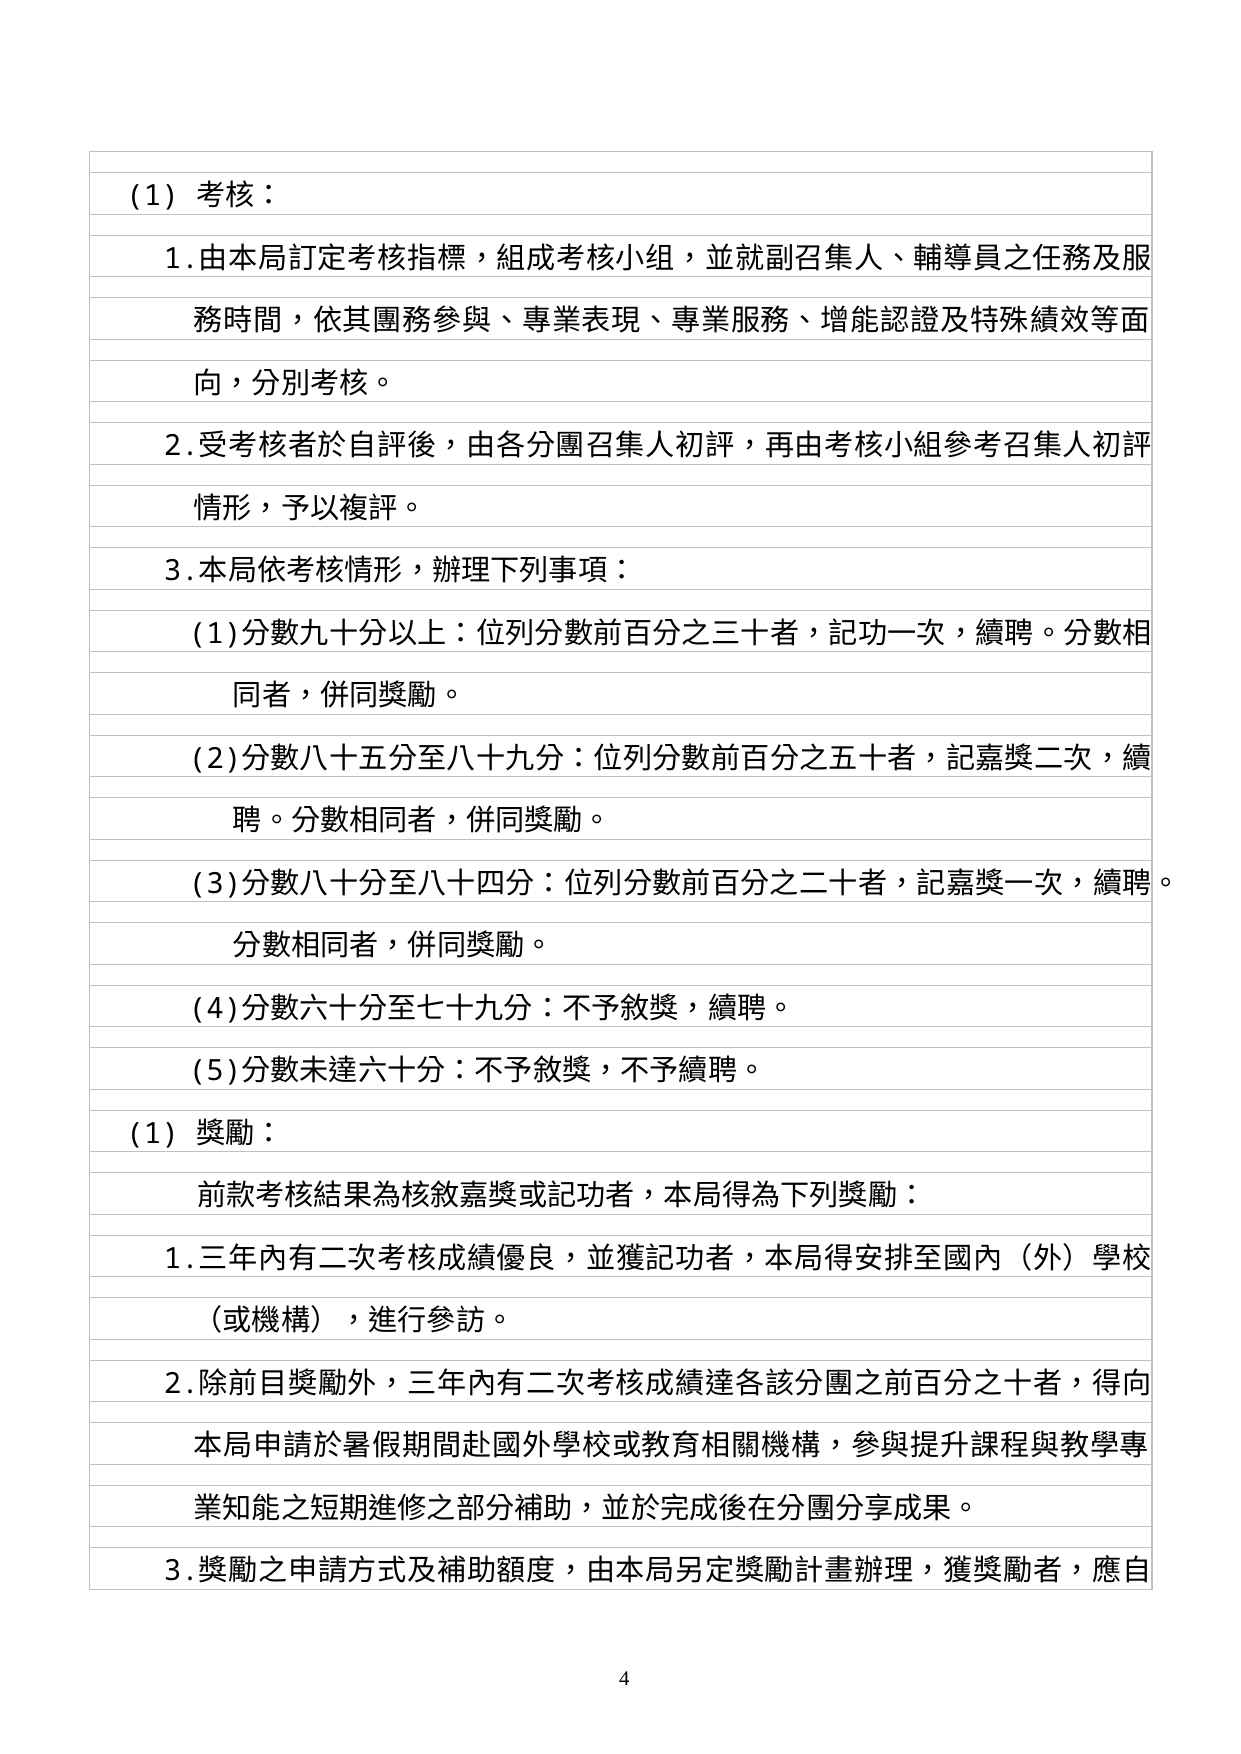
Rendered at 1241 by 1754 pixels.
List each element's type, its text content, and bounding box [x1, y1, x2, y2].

list [189, 1027, 1151, 1047]
list 向，分別考核。 [164, 361, 1151, 401]
list [126, 1090, 1151, 1110]
list 本局依考核情形，辦理下列事項： [164, 548, 1151, 589]
list （或機構），進行參訪。 [164, 1298, 1151, 1339]
list 分數未達六十分：不予敘獎，不予續聘。 [189, 1048, 1151, 1089]
list 本局申請於暑假期間赴國外學校或教育相關機構，參與提升課程與教學專 [164, 1423, 1151, 1464]
list [189, 965, 1151, 985]
list [164, 465, 1151, 485]
list 分數八十分至八十四分：位列分數前百分之二十者，記嘉獎一次，續聘。分數相同者，併同獎勵。 [188, 923, 1151, 964]
list 分數八十分至八十四分：位列分數前百分之二十者，記嘉獎一次，續聘。分數相同者，併同獎勵。 [188, 840, 1151, 860]
list [164, 340, 1151, 360]
list [164, 1465, 1151, 1485]
list 獎勵： [126, 1111, 1151, 1151]
list 由本局訂定考核指標，組成考核小组，並就副召集人、輔導員之任務及服 [164, 236, 1151, 276]
list 分數六十分至七十九分：不予敘獎，續聘。 [189, 986, 1151, 1026]
list [188, 715, 1151, 735]
list [164, 527, 1151, 547]
list [164, 1340, 1151, 1360]
text 前款考核結果為核敘嘉獎或記功者，本局得為下列獎勵： [139, 1173, 1151, 1214]
list 業知能之短期進修之部分補助，並於完成後在分團分享成果。 [164, 1486, 1151, 1526]
list [188, 652, 1151, 672]
list 三年內有二次考核成績優良，並獲記功者，本局得安排至國內（外）學校 [164, 1236, 1151, 1276]
text [139, 1152, 1151, 1172]
list [164, 277, 1151, 297]
list [164, 402, 1151, 422]
list [164, 1277, 1151, 1297]
list 聘。分數相同者，併同獎勵。 [188, 798, 1151, 839]
list 分數八十分至八十四分：位列分數前百分之二十者，記嘉獎一次，續聘。分數相同者，併同獎勵。 [188, 861, 1151, 901]
list 務時間，依其團務參與、專業表現、專業服務、增能認證及特殊績效等面 [164, 298, 1151, 339]
list [164, 215, 1151, 235]
list [188, 777, 1151, 797]
list [164, 1215, 1151, 1235]
list 除前目奬勵外，三年內有二次考核成績達各該分團之前百分之十者，得向 [164, 1361, 1151, 1401]
list [164, 1527, 1151, 1547]
list 考核： [126, 173, 1151, 214]
list 同者，併同獎勵。 [188, 673, 1151, 714]
list [188, 590, 1151, 610]
list [126, 152, 1151, 172]
list 分數八十五分至八十九分：位列分數前百分之五十者，記嘉獎二次，續 [188, 736, 1151, 776]
list [164, 1402, 1151, 1422]
list 情形，予以複評。 [164, 486, 1151, 526]
list 受考核者於自評後，由各分團召集人初評，再由考核小組參考召集人初評 [164, 423, 1151, 464]
list 獎勵之申請方式及補助額度，由本局另定獎勵計畫辦理，獲獎勵者，應自 [164, 1548, 1151, 1589]
list 分數八十分至八十四分：位列分數前百分之二十者，記嘉獎一次，續聘。分數相同者，併同獎勵。 [188, 902, 1151, 922]
list 分數九十分以上：位列分數前百分之三十者，記功一次，續聘。分數相 [188, 611, 1151, 651]
